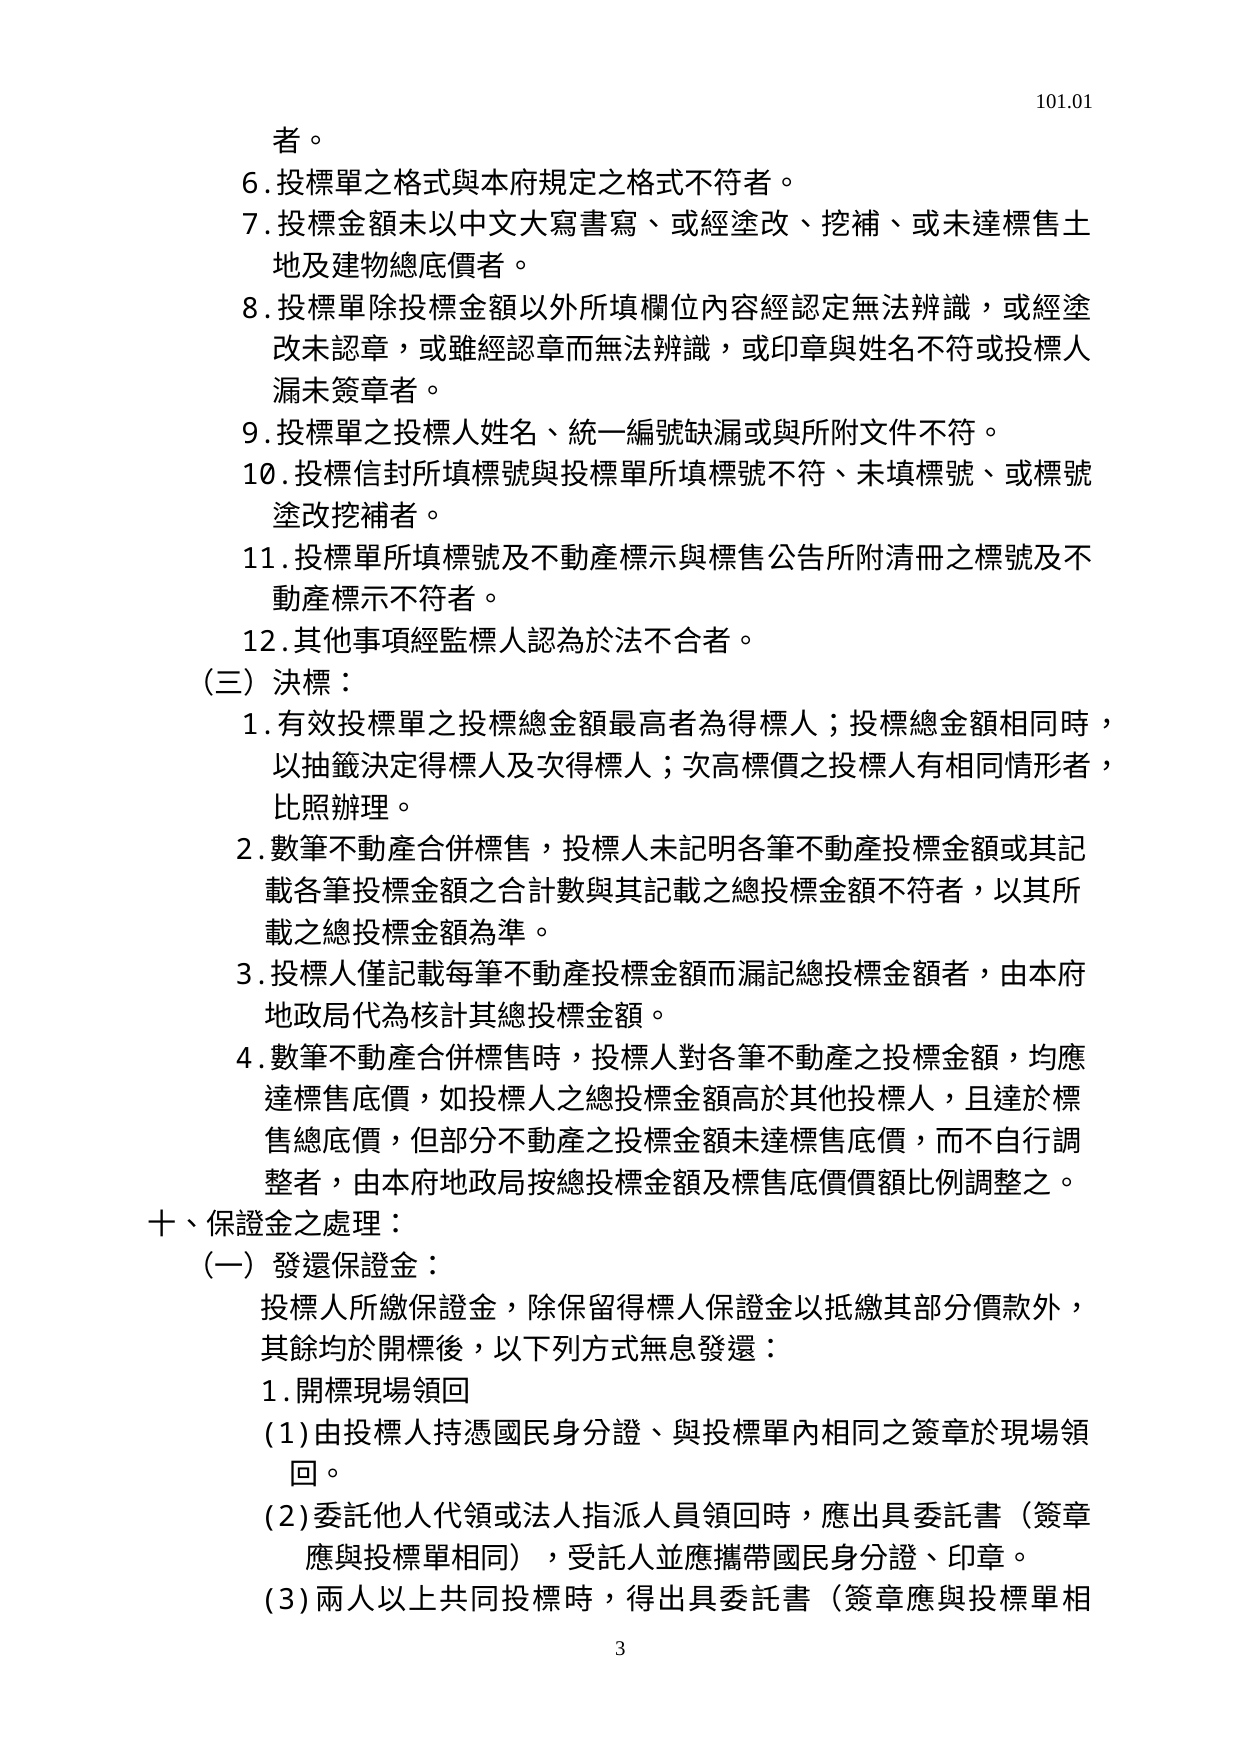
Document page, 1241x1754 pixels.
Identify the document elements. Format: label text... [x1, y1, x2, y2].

text 6.投標單之格式與本府規定之格式不符者。 [241, 160, 1092, 201]
text 2.數筆不動產合併標售，投標人未記明各筆不動產投標金額或其記載各筆投標金額之合計數與其記載之總投標金額不符者，以其所載之總投標金額為準。 [235, 826, 1092, 951]
text 12.其他事項經監標人認為於法不合者。 [241, 618, 1092, 660]
text 1.有效投標單之投標總金額最高者為得標人；投標總金額相同時，以抽籤決定得標人及次得標人；次高標價之投標人有相同情形者，比照辦理。 [241, 701, 1092, 826]
text （三）決標： [185, 660, 1092, 701]
text 3.投標人僅記載每筆不動產投標金額而漏記總投標金額者，由本府地政局代為核計其總投標金額。 [235, 951, 1092, 1035]
text 9.投標單之投標人姓名、統一編號缺漏或與所附文件不符。 [241, 410, 1092, 451]
text 8.投標單除投標金額以外所填欄位內容經認定無法辨識，或經塗改未認章，或雖經認章而無法辨識，或印章與姓名不符或投標人漏未簽章者。 [241, 285, 1092, 410]
text 者。 [241, 118, 1092, 160]
text (2)委託他人代領或法人指派人員領回時，應出具委託書（簽章應與投標單相同），受託人並應攜帶國民身分證、印章。 [260, 1493, 1092, 1576]
text 10.投標信封所填標號與投標單所填標號不符、未填標號、或標號塗改挖補者。 [241, 451, 1092, 535]
text 4.數筆不動產合併標售時，投標人對各筆不動產之投標金額，均應達標售底價，如投標人之總投標金額高於其他投標人，且達於標售總底價，但部分不動產之投標金額未達標售底價，而不自行調整者，由本府地政局按總投標金額及標售底價價額比例調整之。 [235, 1035, 1092, 1201]
text (3)兩人以上共同投標時，得出具委託書（簽章應與投標單相 [260, 1576, 1092, 1618]
text 11.投標單所填標號及不動產標示與標售公告所附清冊之標號及不動產標示不符者。 [241, 535, 1092, 618]
text 十、保證金之處理： [148, 1201, 1092, 1243]
text 7.投標金額未以中文大寫書寫、或經塗改、挖補、或未達標售土地及建物總底價者。 [241, 201, 1092, 285]
text （一）發還保證金： [185, 1243, 1092, 1285]
text 1.開標現場領回 [260, 1368, 1092, 1410]
text (1)由投標人持憑國民身分證、與投標單內相同之簽章於現場領回。 [260, 1410, 1092, 1493]
text 投標人所繳保證金，除保留得標人保證金以抵繳其部分價款外，其餘均於開標後，以下列方式無息發還： [260, 1285, 1092, 1368]
